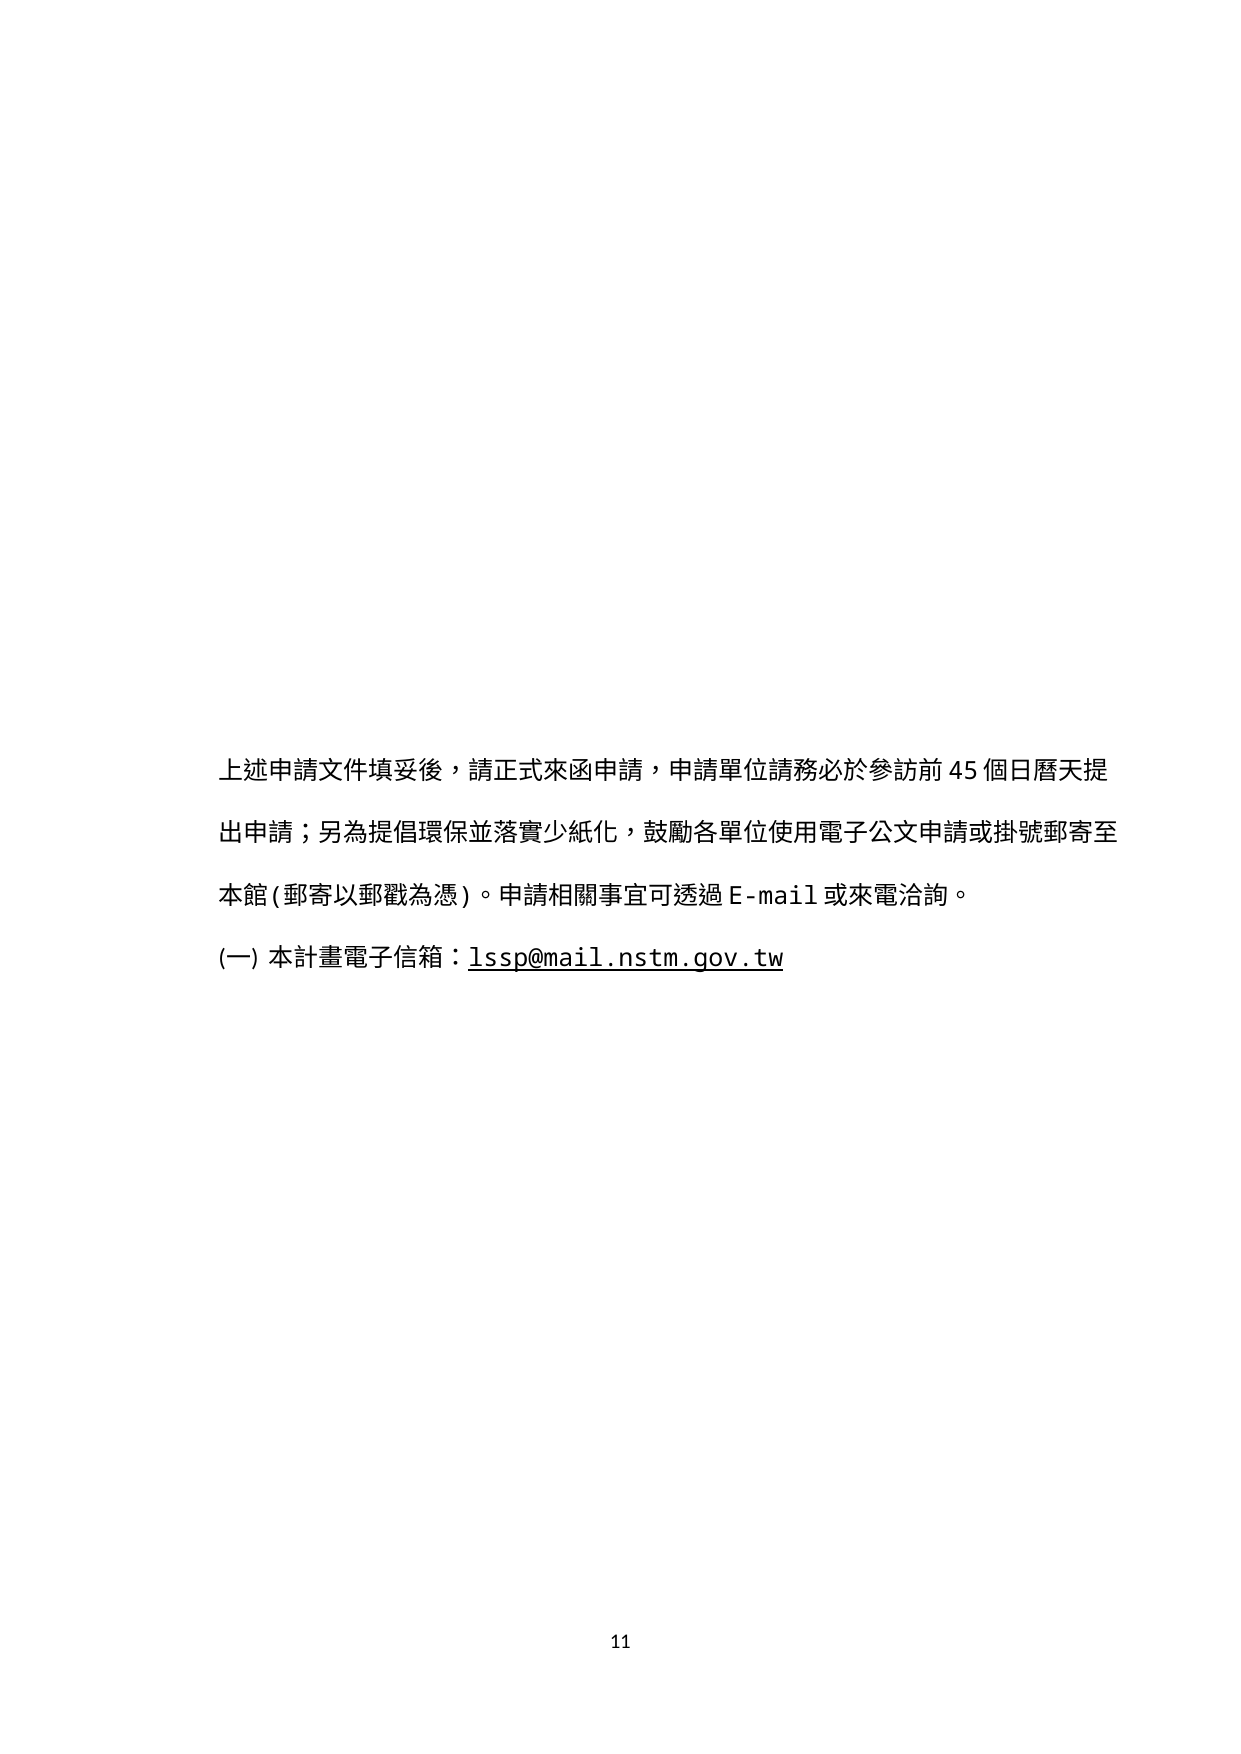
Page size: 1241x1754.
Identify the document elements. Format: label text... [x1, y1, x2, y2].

text 上述申請文件填妥後，請正式來函申請，申請單位請務必於參訪前45個日曆天提出申請；另為提倡環保並落實少紙化，鼓勵各單位使用電子公文申請或掛號郵寄至本館(郵寄以郵戳為憑)。申請相關事宜可透過E-mail或來電洽詢。 [218, 727, 1122, 914]
list 本計畫電子信箱：lssp@mail.nstm.gov.tw [218, 914, 1122, 977]
